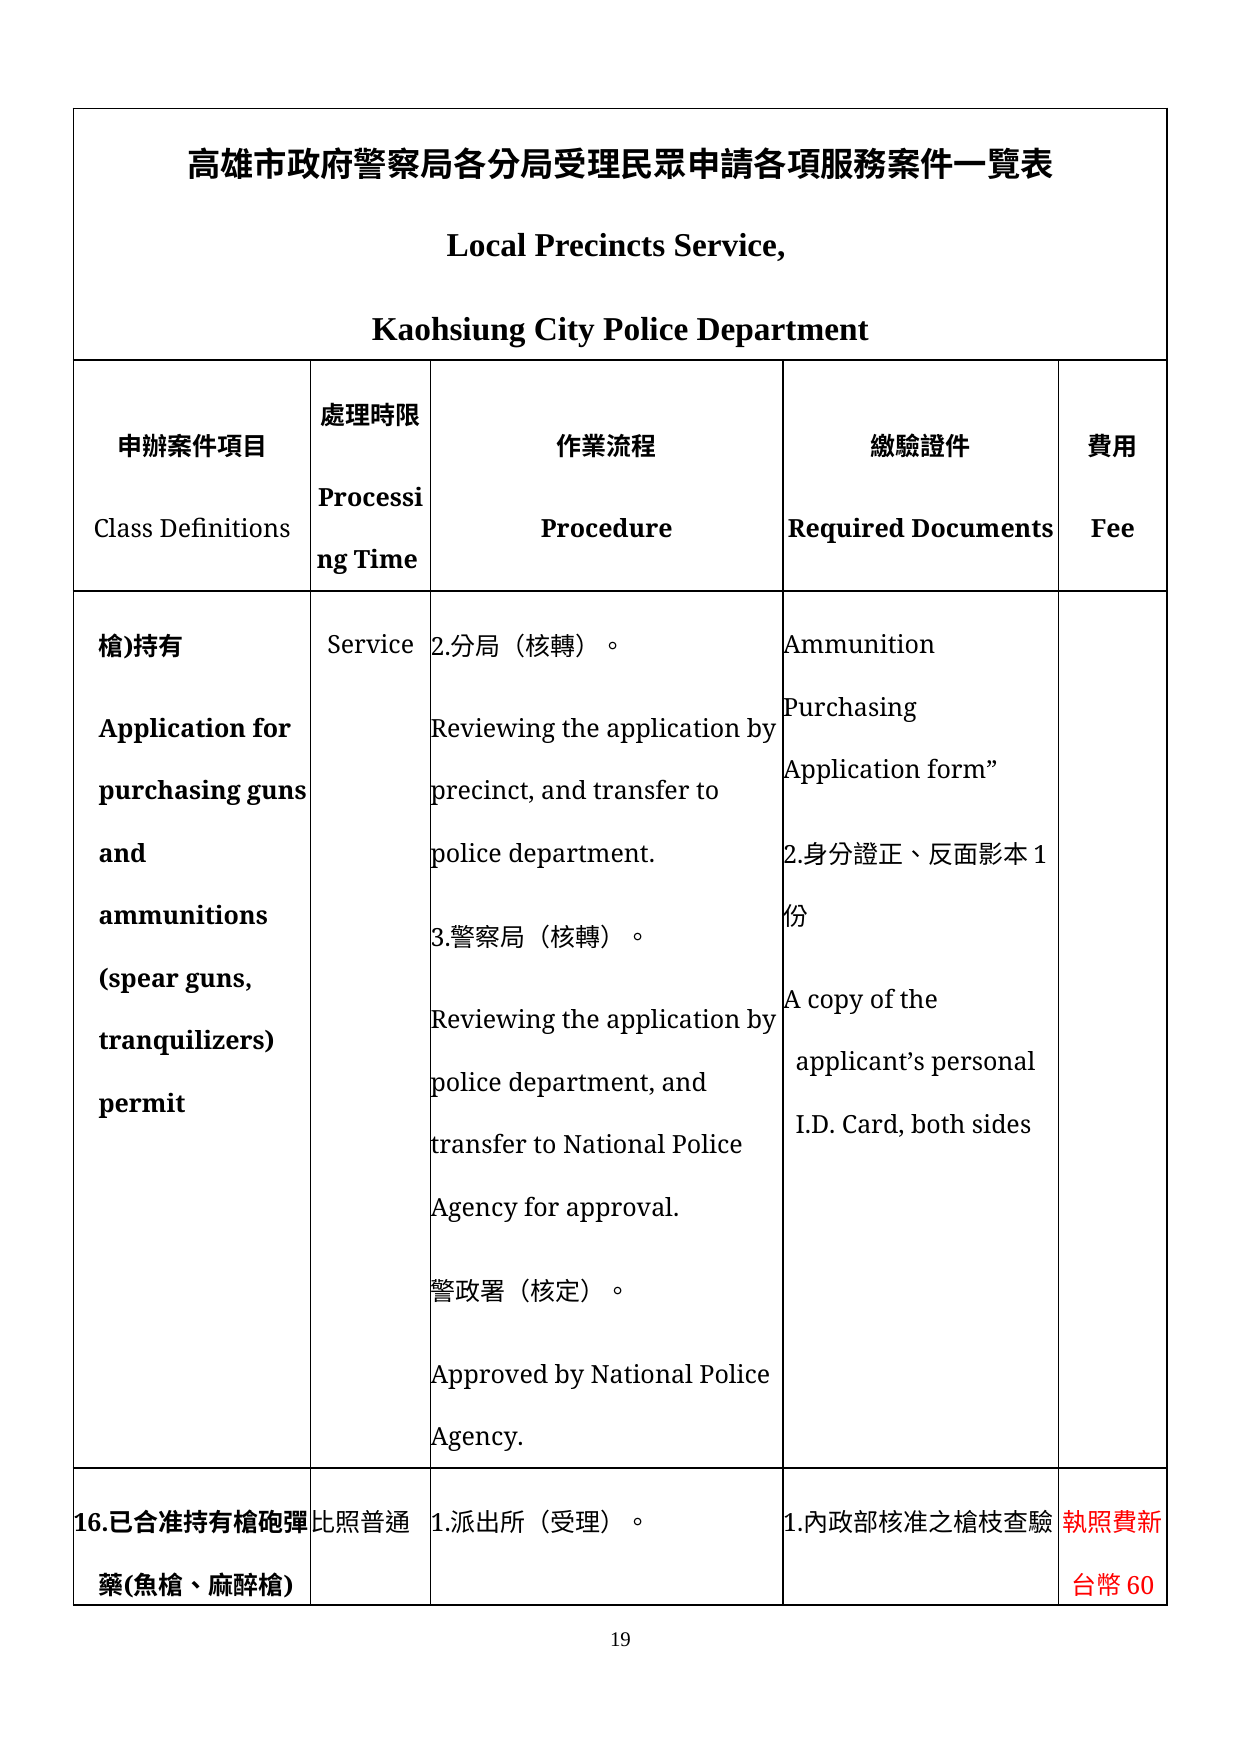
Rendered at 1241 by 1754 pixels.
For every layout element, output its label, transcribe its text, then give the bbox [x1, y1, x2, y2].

table_cell 作業流程 Procedure [431, 361, 782, 590]
table_cell Ammunition Purchasing Application form” 2.身分證正、反面影本1份 A copy of the applicant’s personal I.D. Card, both sides [784, 592, 1058, 1467]
table_cell 16.已合准持有槍砲彈藥(魚槍、麻醉槍) [74, 1469, 310, 1604]
table_cell 比照普通 [311, 1469, 430, 1604]
table_cell 槍)持有 Application for purchasing guns and ammunitions (spear guns, tranquilizers) permit [74, 592, 310, 1467]
table_cell Service [311, 592, 430, 1467]
table_cell 處理時限 Processing Time [311, 361, 430, 590]
table_cell [1059, 592, 1166, 1467]
table_cell 繳驗證件 Required Documents [784, 361, 1058, 590]
table_cell 申辦案件項目 Class Definitions [74, 361, 310, 590]
table_cell 執照費新台幣60 [1059, 1469, 1166, 1604]
table_cell 1.派出所（受理）。 [431, 1469, 782, 1604]
table_cell 費用 Fee [1059, 361, 1166, 590]
table_header 高雄市政府警察局各分局受理民眾申請各項服務案件一覽表 Local Precincts Service, Kaohsiung City Police Department [74, 109, 1166, 359]
table_cell 1.內政部核准之槍枝查驗 [784, 1469, 1058, 1604]
table_cell 2.分局（核轉）。 Reviewing the application by precinct, and transfer to police department. 3.警察局（核轉）。 Reviewing the application by police department, and transfer to National Police Agency for approval. 警政署（核定）。 Approved by National Police Agency. [431, 592, 782, 1467]
